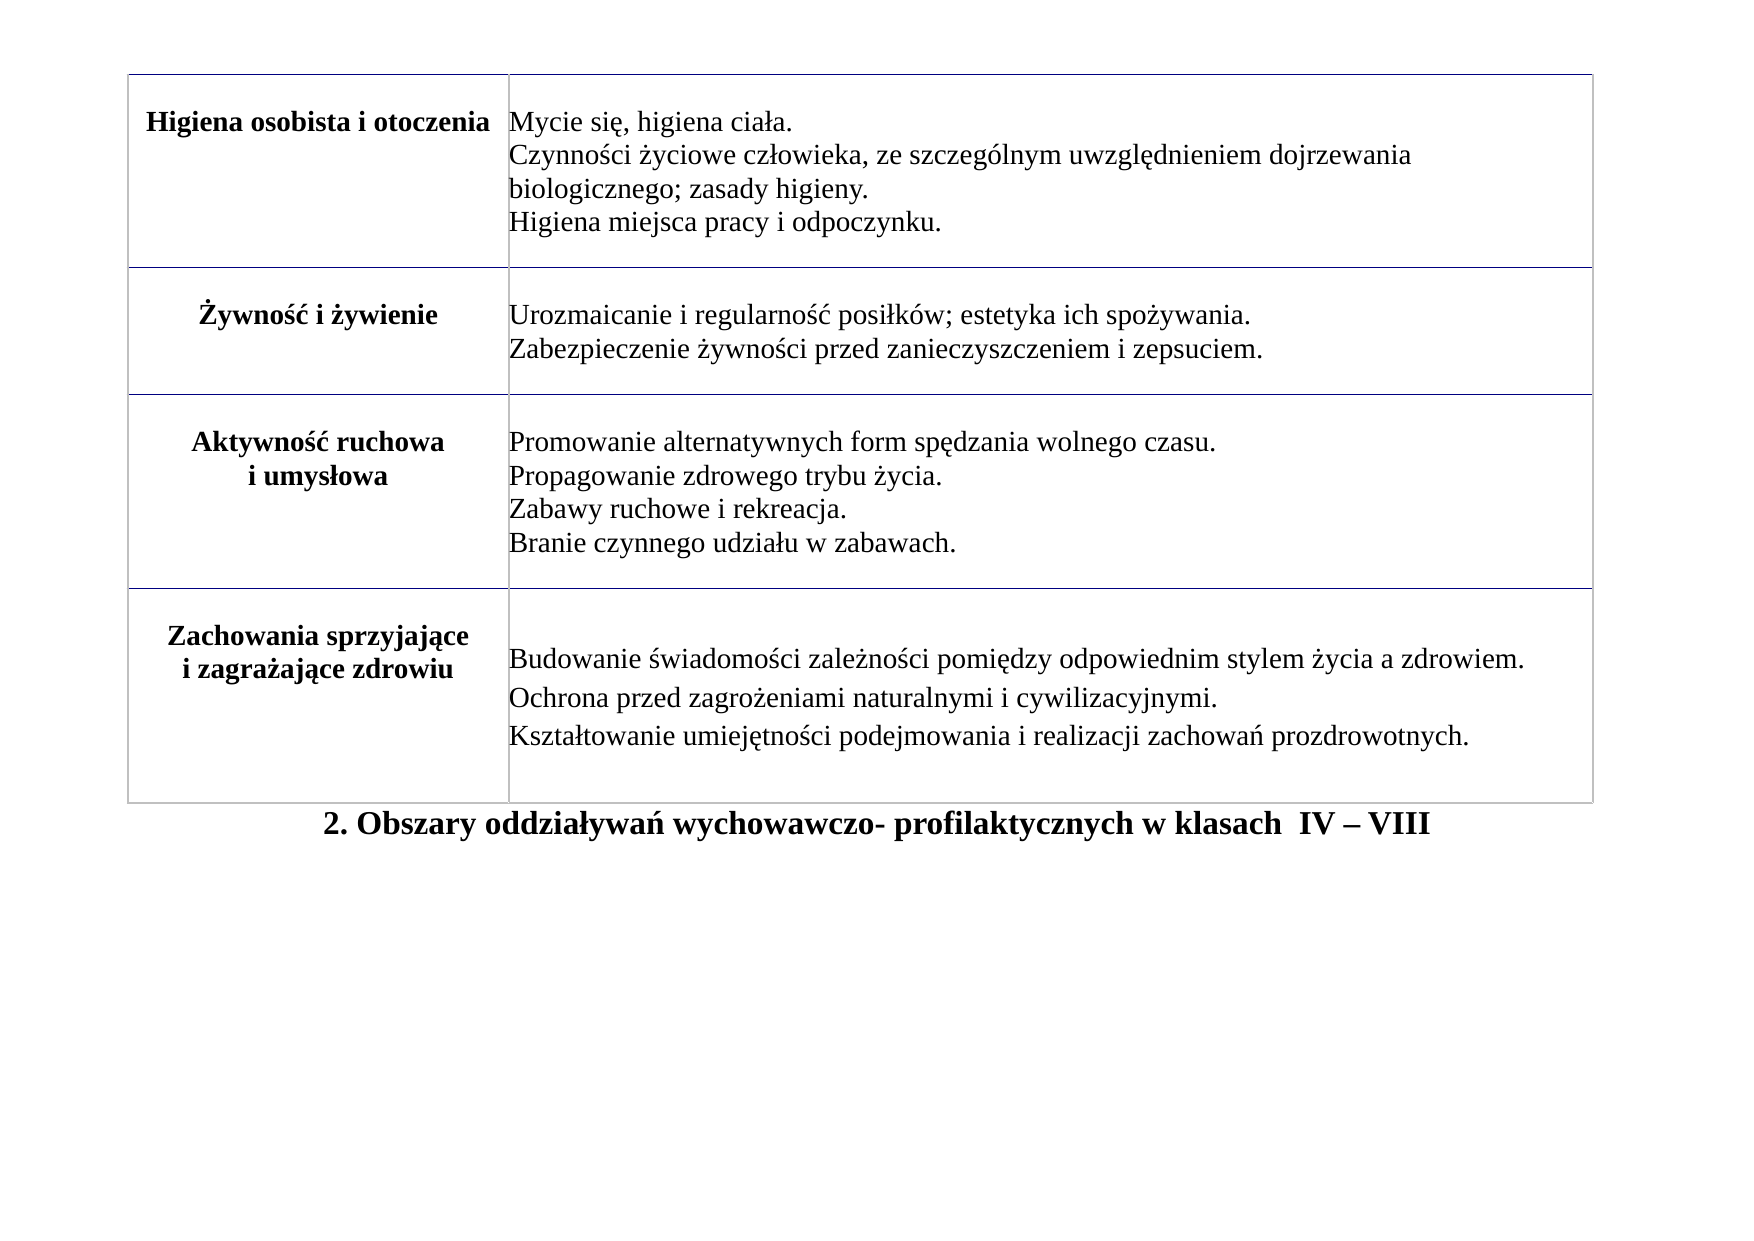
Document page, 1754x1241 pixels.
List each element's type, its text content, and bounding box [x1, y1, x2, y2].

table_cell Aktywność ruchowa i umysłowa [129, 395, 508, 588]
subtitle 2. Obszary oddziaływań wychowawczo- profilaktycznych w klasach IV – VIII [148, 803, 1606, 842]
table_cell Mycie się, higiena ciała. Czynności życiowe człowieka, ze szczególnym uwzględnieniem dojrzewania biologicznego; zasady higieny. Higiena miejsca pracy i odpoczynku. [510, 75, 1592, 267]
table_cell Higiena osobista i otoczenia [129, 75, 508, 267]
table_cell Urozmaicanie i regularność posiłków; estetyka ich spożywania. Zabezpieczenie żywności przed zanieczyszczeniem i zepsuciem. [510, 268, 1592, 394]
table_cell Zachowania sprzyjające i zagrażające zdrowiu [129, 589, 508, 802]
table_cell Promowanie alternatywnych form spędzania wolnego czasu. Propagowanie zdrowego trybu życia. Zabawy ruchowe i rekreacja. Branie czynnego udziału w zabawach. [510, 395, 1592, 588]
table_cell Żywność i żywienie [129, 268, 508, 394]
table_cell Budowanie świadomości zależności pomiędzy odpowiednim stylem życia a zdrowiem. Ochrona przed zagrożeniami naturalnymi i cywilizacyjnymi. Kształtowanie umiejętności podejmowania i realizacji zachowań prozdrowotnych. [510, 589, 1592, 802]
